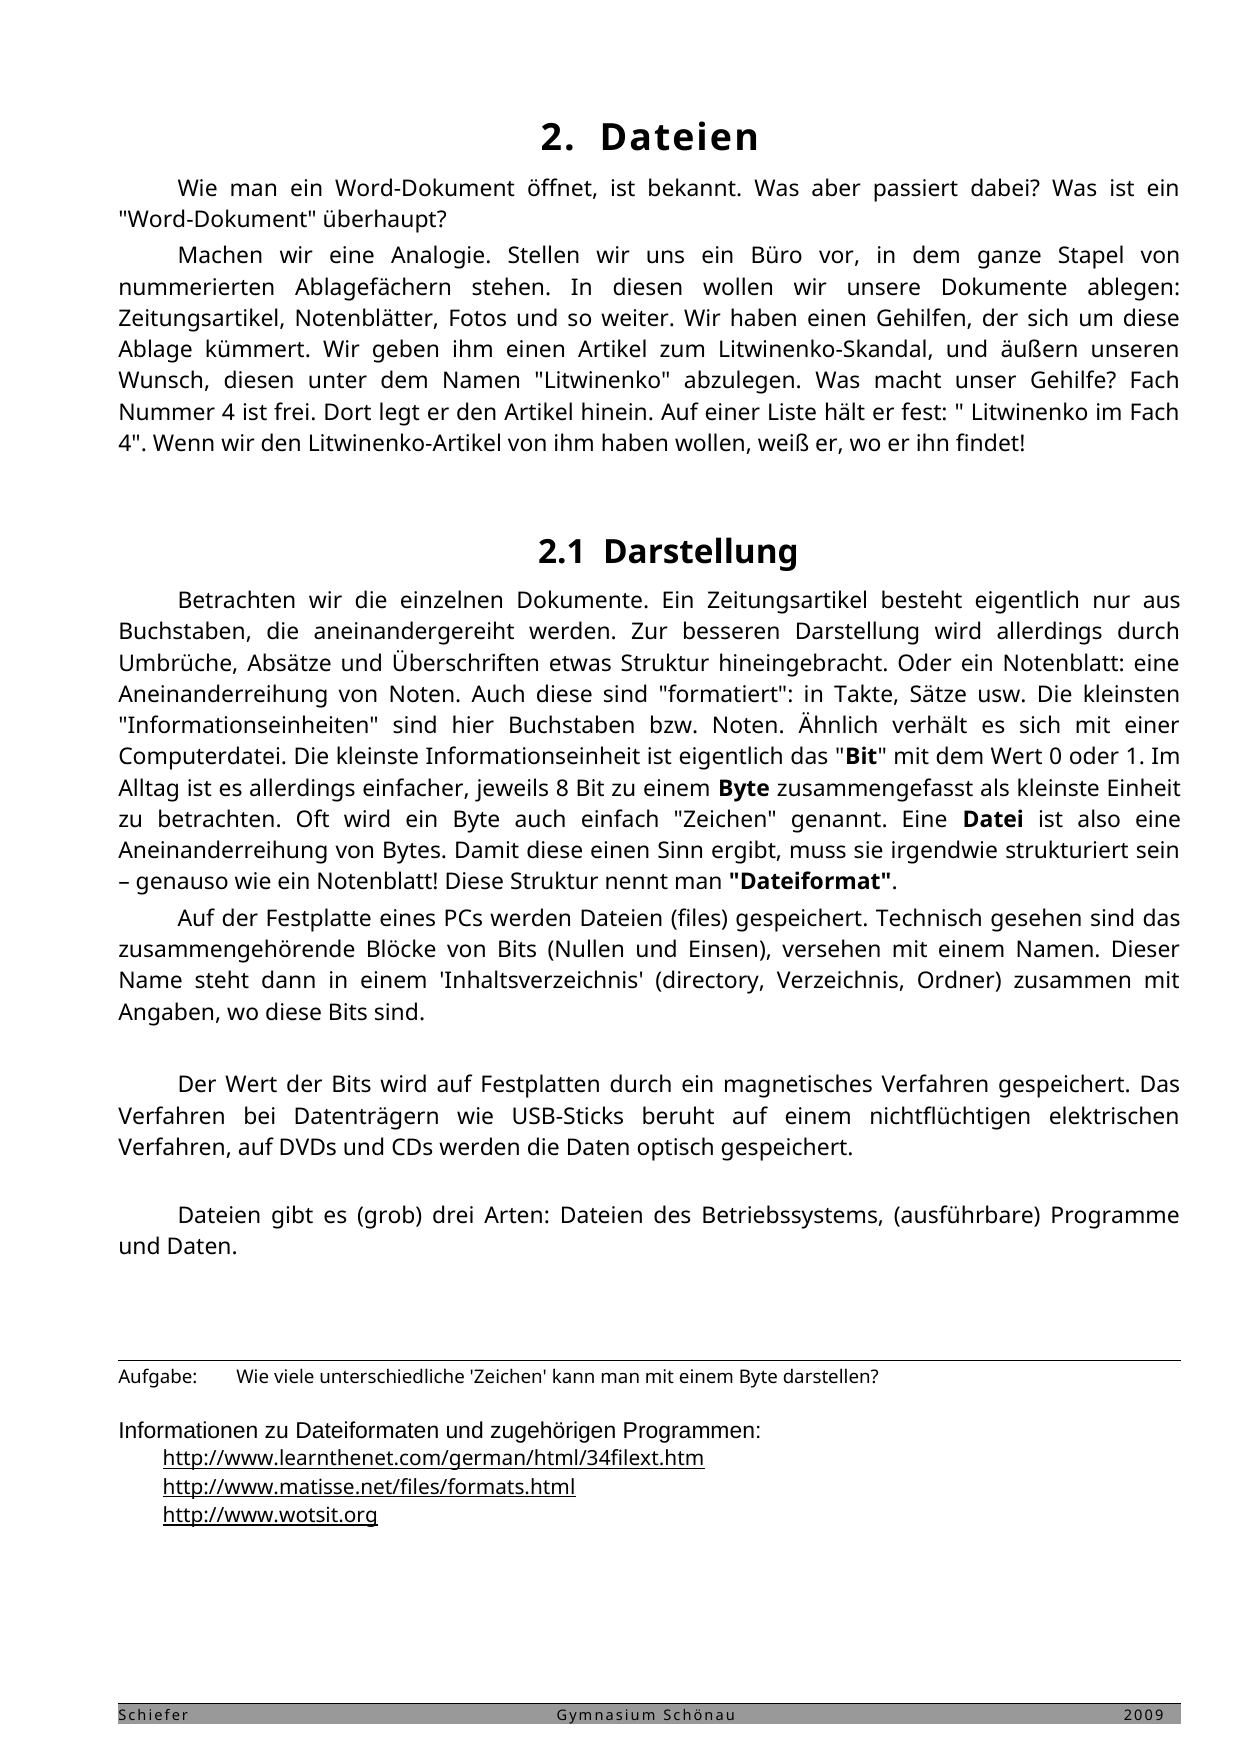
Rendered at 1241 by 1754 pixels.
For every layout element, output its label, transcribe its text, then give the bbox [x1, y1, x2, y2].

text Machen wir eine Analogie. Stellen wir uns ein Büro vor, in dem ganze Stapel von nummerierten Ablagefächern stehen. In diesen wollen wir unsere Dokumente ablegen: Zeitungsartikel, Notenblätter, Fotos und so weiter. Wir haben einen Gehilfen, der sich um diese Ablage kümmert. Wir geben ihm einen Artikel zum Litwinenko-Skandal, und äußern unseren Wunsch, diesen unter dem Namen "Litwinenko" abzulegen. Was macht unser Gehilfe? Fach Nummer 4 ist frei. Dort legt er den Artikel hinein. Auf einer Liste hält er fest: " Litwinenko im Fach 4". Wenn wir den Litwinenko-Artikel von ihm haben wollen, weiß er, wo er ihn findet! [118, 239, 1181, 458]
text Betrachten wir die einzelnen Dokumente. Ein Zeitungsartikel besteht eigentlich nur aus Buchstaben, die aneinandergereiht werden. Zur besseren Darstellung wird allerdings durch Umbrüche, Absätze und Überschriften etwas Struktur hineingebracht. Oder ein Notenblatt: eine Aneinanderreihung von Noten. Auch diese sind "formatiert": in Takte, Sätze usw. Die kleinsten "Informationseinheiten" sind hier Buchstaben bzw. Noten. Ähnlich verhält es sich mit einer Computerdatei. Die kleinste Informationseinheit ist eigentlich das "Bit" mit dem Wert 0 oder 1. Im Alltag ist es allerdings einfacher, jeweils 8 Bit zu einem Byte zusammengefasst als kleinste Einheit zu betrachten. Oft wird ein Byte auch einfach "Zeichen" genannt. Eine Datei ist also eine Aneinanderreihung von Bytes. Damit diese einen Sinn ergibt, muss sie irgendwie strukturiert sein – genauso wie ein Notenblatt! Diese Struktur nennt man "Dateiformat". [118, 584, 1181, 896]
text http://www.wotsit.org [162, 1500, 1181, 1529]
text Dateien gibt es (grob) drei Arten: Dateien des Betriebssystems, (ausführbare) Programme und Daten. [118, 1198, 1181, 1261]
text http://www.matisse.net/files/formats.html [162, 1472, 1181, 1500]
text Auf der Festplatte eines PCs werden Dateien (files) gespeichert. Technisch gesehen sind das zusammengehörende Blöcke von Bits (Nullen und Einsen), versehen mit einem Namen. Dieser Name steht dann in einem 'Inhaltsverzeichnis' (directory, Verzeichnis, Ordner) zusammen mit Angaben, wo diese Bits sind. [118, 902, 1181, 1027]
text Informationen zu Dateiformaten und zugehörigen Programmen: [118, 1417, 1181, 1443]
text Der Wert der Bits wird auf Festplatten durch ein magnetisches Verfahren gespeichert. Das Verfahren bei Datenträgern wie USB-Sticks beruht auf einem nichtflüchtigen elektrischen Verfahren, auf DVDs und CDs werden die Daten optisch gespeichert. [118, 1068, 1181, 1162]
text Aufgabe: Wie viele unterschiedliche 'Zeichen' kann man mit einem Byte darstellen? [118, 1361, 1181, 1389]
text Wie man ein Word-Dokument öffnet, ist bekannt. Was aber passiert dabei? Was ist ein "Word-Dokument" überhaupt? [118, 172, 1181, 234]
text http://www.learnthenet.com/german/html/34filext.htm [162, 1443, 1181, 1472]
subtitle 2.1 Darstellung [156, 528, 1181, 573]
subtitle 2. Dateien [118, 110, 1181, 161]
